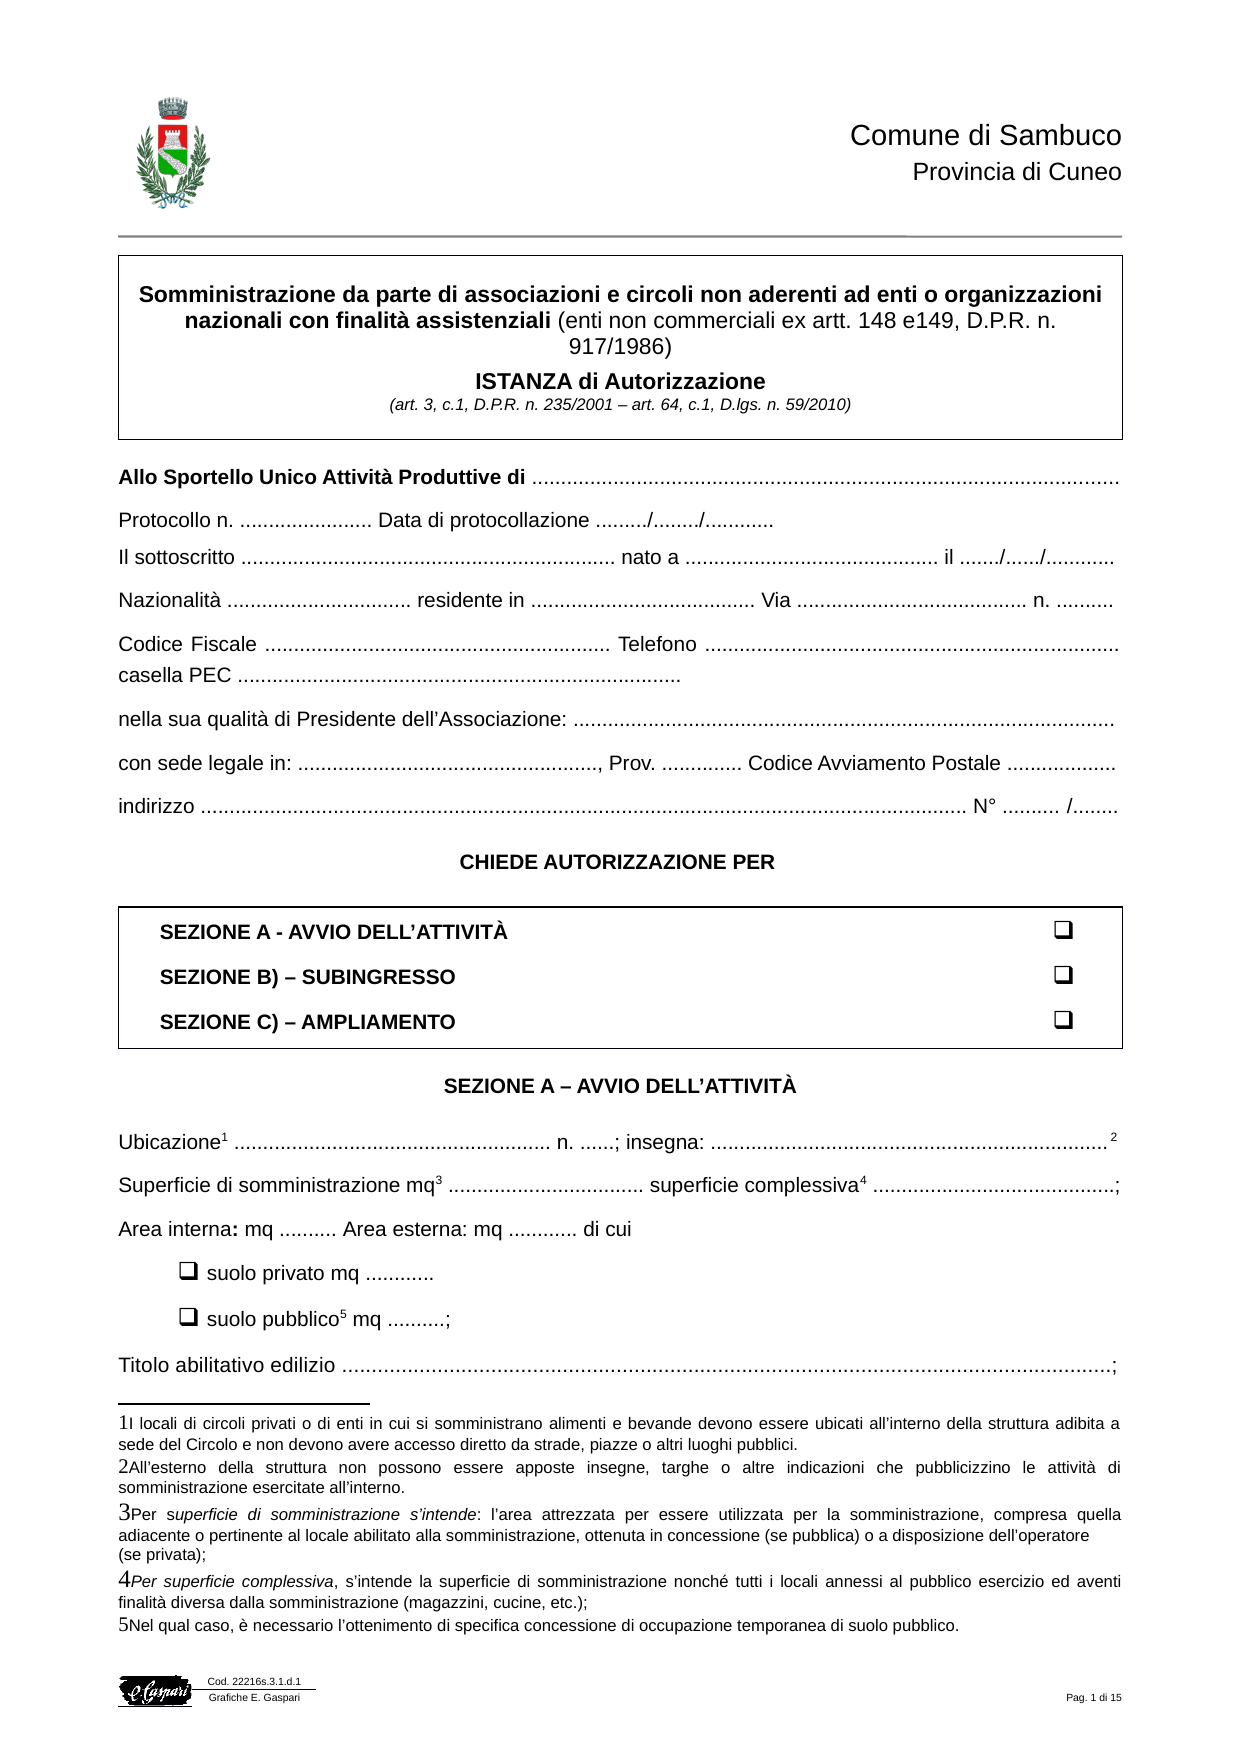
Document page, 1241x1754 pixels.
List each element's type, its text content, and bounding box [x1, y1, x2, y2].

text CHIEDE AUTORIZZAZIONE PER [118, 850, 1122, 874]
text SEZIONE A – AVVIO DELL’ATTIVITÀ [118, 1073, 1122, 1097]
text Per superficie di somministrazione s’intende: l’area attrezzata per essere utilizzata per la somministrazione, compresa quella adiacente o pertinente al locale abilitato alla somministrazione, ottenuta in concessione (se pubblica) o a disposizione dell’operatore [118, 1497, 1122, 1545]
text Nel qual caso, è necessario l’ottenimento di specifica concessione di occupazione temporanea di suolo pubblico. [118, 1612, 1122, 1636]
text Provincia di Cuneo [224, 157, 1122, 185]
text Per superficie complessiva, s’intende la superficie di somministrazione nonché tutti i locali annessi al pubblico esercizio ed aventi finalità diversa dalla somministrazione (magazzini, cucine, etc.); [118, 1564, 1122, 1612]
text  suolo privato mq ............ [177, 1261, 1122, 1286]
text con sede legale in: ...................................................., Prov. .............. Codice Avviamento Postale ................... [118, 750, 1122, 774]
text Nazionalità ................................ residente in ....................................... Via ........................................ n. .......... [118, 588, 1122, 612]
picture [118, 1674, 192, 1706]
text All’esterno della struttura non possono essere apposte insegne, targhe o altre indicazioni che pubblicizzino le attività di somministrazione esercitate all’interno. [118, 1453, 1122, 1497]
picture [122, 87, 224, 219]
table_header SEZIONE A - AVVIO DELL’ATTIVITÀ  SEZIONE B) – SUBINGRESSO  SEZIONE C) – AMPLIAMENTO  [119, 908, 1122, 1047]
text Comune di Sambuco [224, 118, 1122, 152]
text Il sottoscritto ................................................................. nato a ............................................ il ......./....../............ [118, 545, 1122, 569]
text Protocollo n. ....................... Data di protocollazione ........./......../............ [118, 508, 1122, 532]
text (se privata); [118, 1545, 1122, 1564]
text Codice Fiscale ............................................................ Telefono ........................................................................ casella PEC ............................................................................. [118, 632, 1122, 687]
table_header Somministrazione da parte di associazioni e circoli non aderenti ad enti o organizzazioni nazionali con finalità assistenziali (enti non commerciali ex artt. 148 e149, D.P.R. n. 917/1986) ISTANZA di Autorizzazione (art. 3, c.1, D.P.R. n. 235/2001 – art. 64, c.1, D.lgs. n. 59/2010) [119, 256, 1122, 438]
text Titolo abilitativo edilizio .................................................................................................................................; [118, 1353, 1122, 1377]
text Ubicazione ....................................................... n. ......; insegna: ..................................................................... [118, 1129, 1122, 1153]
text indirizzo ..................................................................................................................................... N° .......... /........ [118, 794, 1128, 818]
text  suolo pubblico mq ..........; [177, 1307, 1122, 1332]
text nella sua qualità di Presidente dell’Associazione: .............................................................................................. [118, 707, 1122, 731]
text Allo Sportello Unico Attività Produttive di [118, 464, 1122, 488]
text Superficie di somministrazione mq .................................. superficie complessiva ..........................................; [118, 1173, 1122, 1197]
text Area interna: mq .......... Area esterna: mq ............ di cui [118, 1217, 1122, 1241]
text I locali di circoli privati o di enti in cui si somministrano alimenti e bevande devono essere ubicati all’interno della struttura adibita a sede del Circolo e non devono avere accesso diretto da strade, piazze o altri luoghi pubblici. [118, 1410, 1122, 1453]
